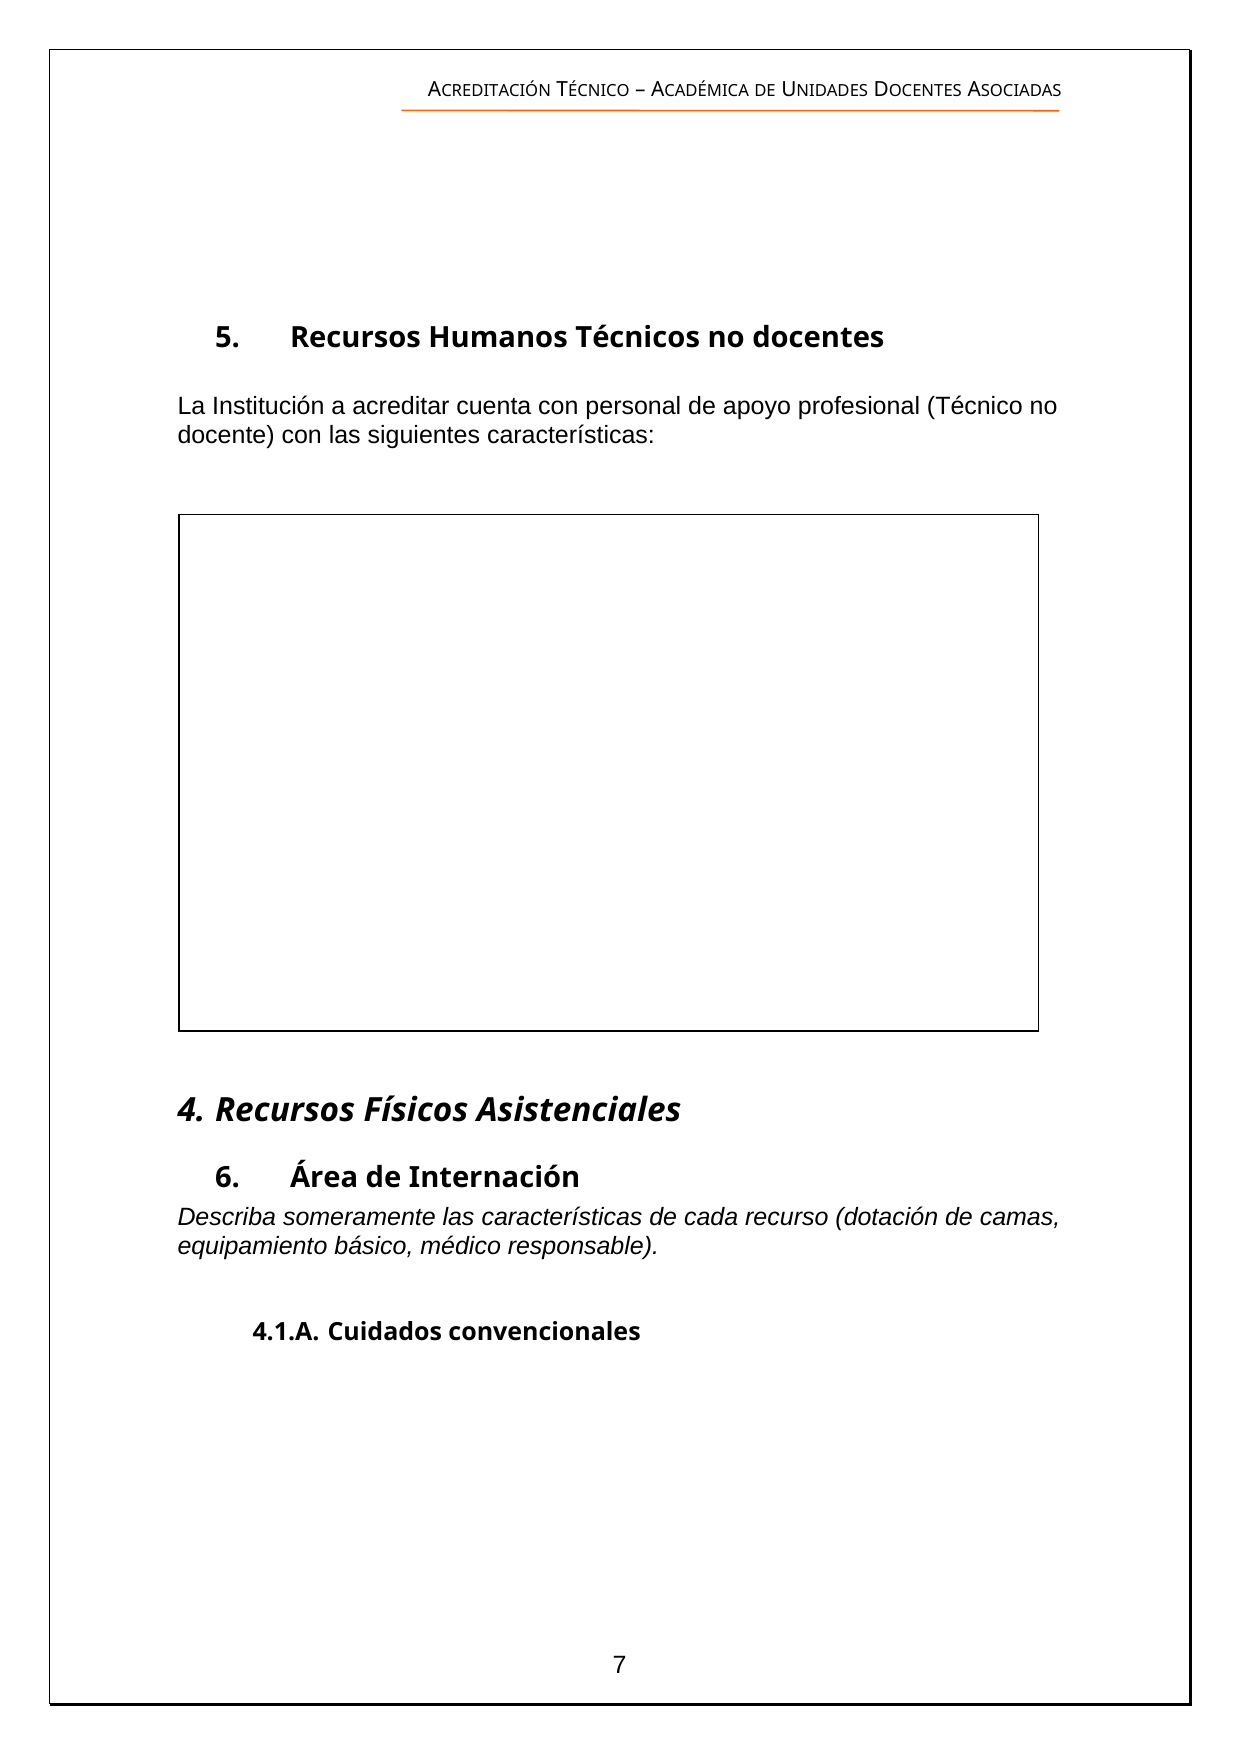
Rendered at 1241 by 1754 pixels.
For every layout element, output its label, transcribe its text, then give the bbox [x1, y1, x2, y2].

subtitle Recursos Humanos Técnicos no docentes [215, 316, 1061, 356]
subtitle Recursos Físicos Asistenciales [177, 1086, 1061, 1131]
subtitle Área de Internación [215, 1156, 1061, 1196]
subtitle Cuidados convencionales [252, 1313, 1061, 1347]
text La Institución a acreditar cuenta con personal de apoyo profesional (Técnico no docente) con las siguientes características: [177, 391, 1061, 448]
text Describa someramente las características de cada recurso (dotación de camas, equipamiento básico, médico responsable). [177, 1202, 1061, 1259]
